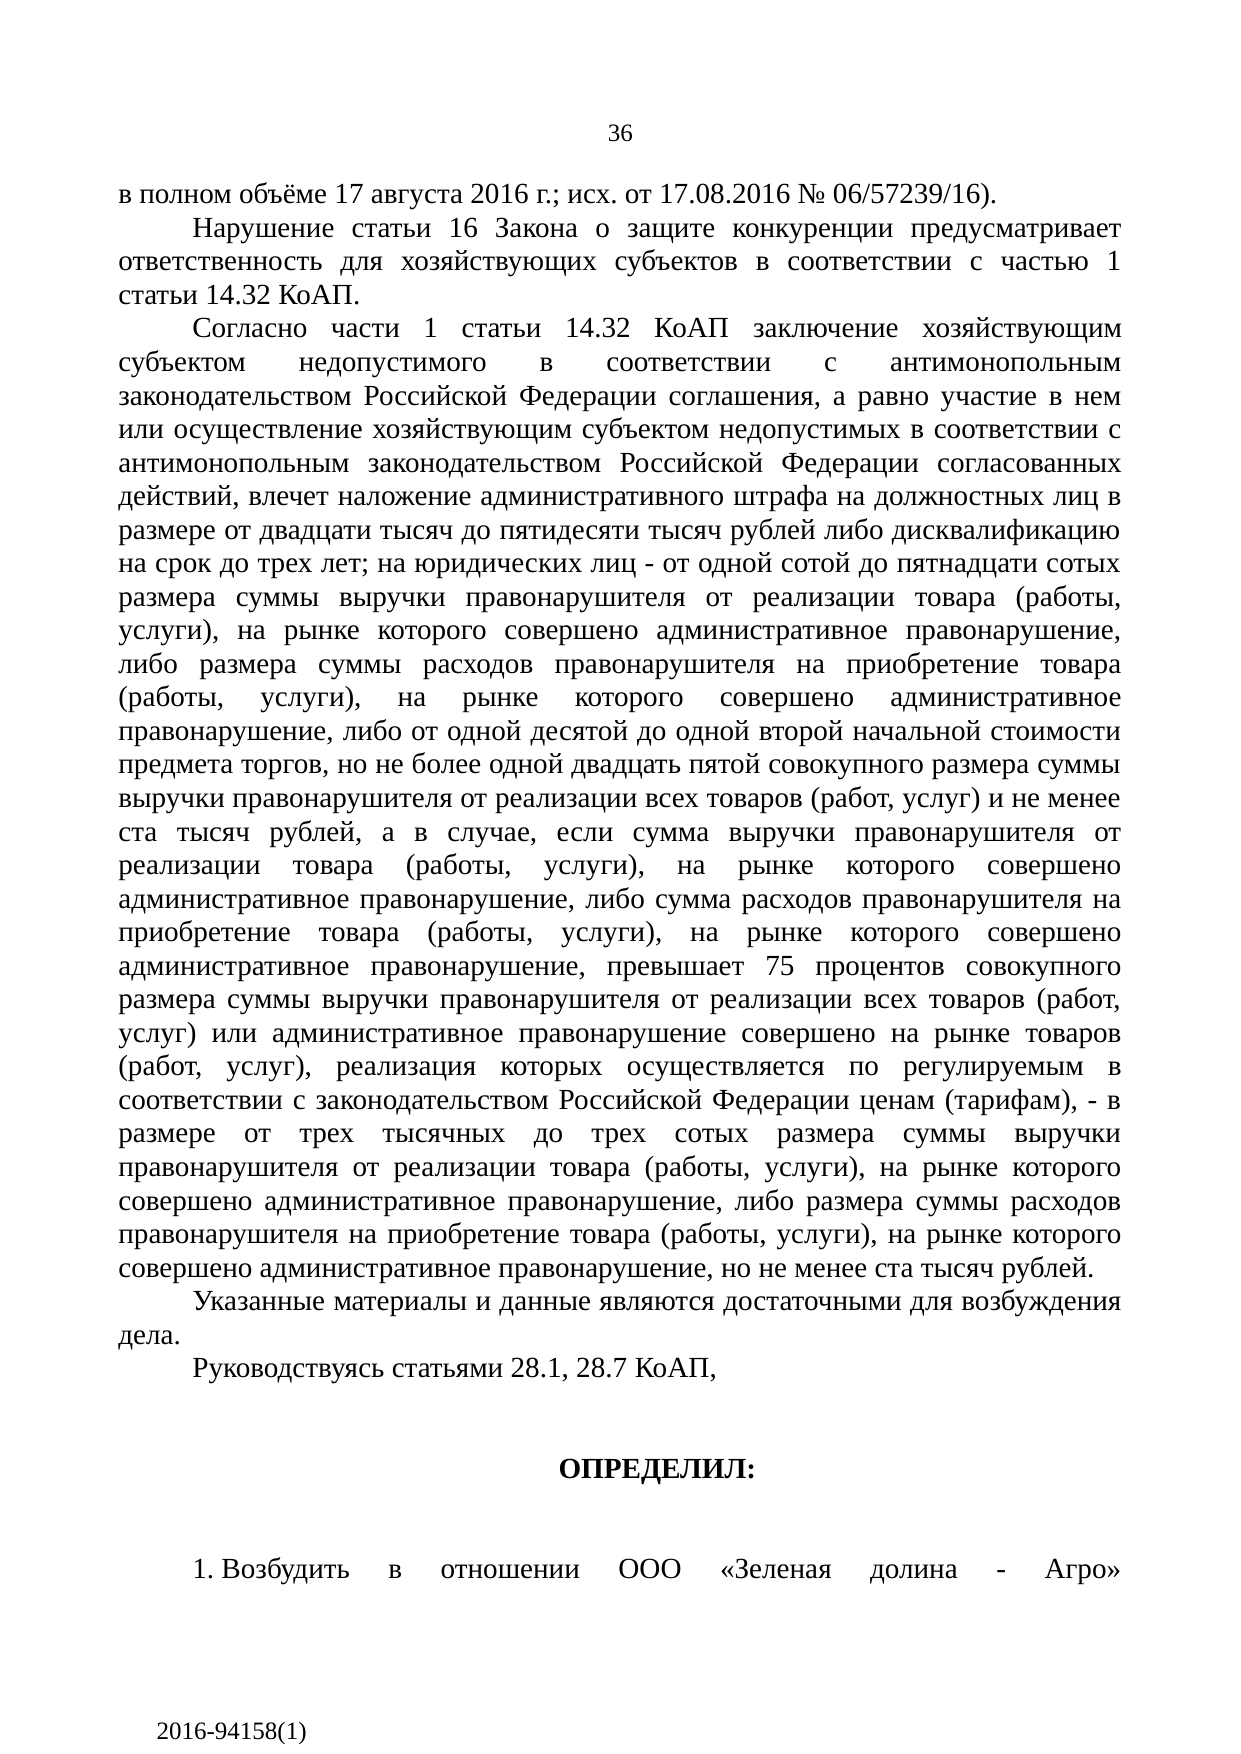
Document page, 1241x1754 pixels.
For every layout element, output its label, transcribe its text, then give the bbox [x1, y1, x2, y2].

text Указанные материалы и данные являются достаточными для возбуждения дела. [118, 1283, 1122, 1350]
text Руководствуясь статьями 28.1, 28.7 КоАП, [118, 1350, 1122, 1384]
text 1. Возбудить в отношении ООО «Зеленая долина - Агро» [118, 1552, 1122, 1585]
text Нарушение статьи 16 Закона о защите конкуренции предусматривает ответственность для хозяйствующих субъектов в соответствии с частью 1 статьи 14.32 КоАП. [118, 210, 1122, 311]
text Согласно части 1 статьи 14.32 КоАП заключение хозяйствующим субъектом недопустимого в соответствии с антимонопольным законодательством Российской Федерации соглашения, а равно участие в нем или осуществление хозяйствующим субъектом недопустимых в соответствии с антимонопольным законодательством Российской Федерации согласованных действий, влечет наложение административного штрафа на должностных лиц в размере от двадцати тысяч до пятидесяти тысяч рублей либо дисквалификацию на срок до трех лет; на юридических лиц - от одной сотой до пятнадцати сотых размера суммы выручки правонарушителя от реализации товара (работы, услуги), на рынке которого совершено административное правонарушение, либо размера суммы расходов правонарушителя на приобретение товара (работы, услуги), на рынке которого совершено административное правонарушение, либо от одной десятой до одной второй начальной стоимости предмета торгов, но не более одной двадцать пятой совокупного размера суммы выручки правонарушителя от реализации всех товаров (работ, услуг) и не менее ста тысяч рублей, а в случае, если сумма выручки правонарушителя от реализации товара (работы, услуги), на рынке которого совершено административное правонарушение, либо сумма расходов правонарушителя на приобретение товара (работы, услуги), на рынке которого совершено административное правонарушение, превышает 75 процентов совокупного размера суммы выручки правонарушителя от реализации всех товаров (работ, услуг) или административное правонарушение совершено на рынке товаров (работ, услуг), реализация которых осуществляется по регулируемым в соответствии с законодательством Российской Федерации ценам (тарифам), - в размере от трех тысячных до трех сотых размера суммы выручки правонарушителя от реализации товара (работы, услуги), на рынке которого совершено административное правонарушение, либо размера суммы расходов правонарушителя на приобретение товара (работы, услуги), на рынке которого совершено административное правонарушение, но не менее ста тысяч рублей. [118, 311, 1122, 1283]
text в полном объёме 17 августа 2016 г.; исх. от 17.08.2016 № 06/57239/16). [118, 176, 1122, 210]
text ОПРЕДЕЛИЛ: [118, 1451, 1122, 1484]
